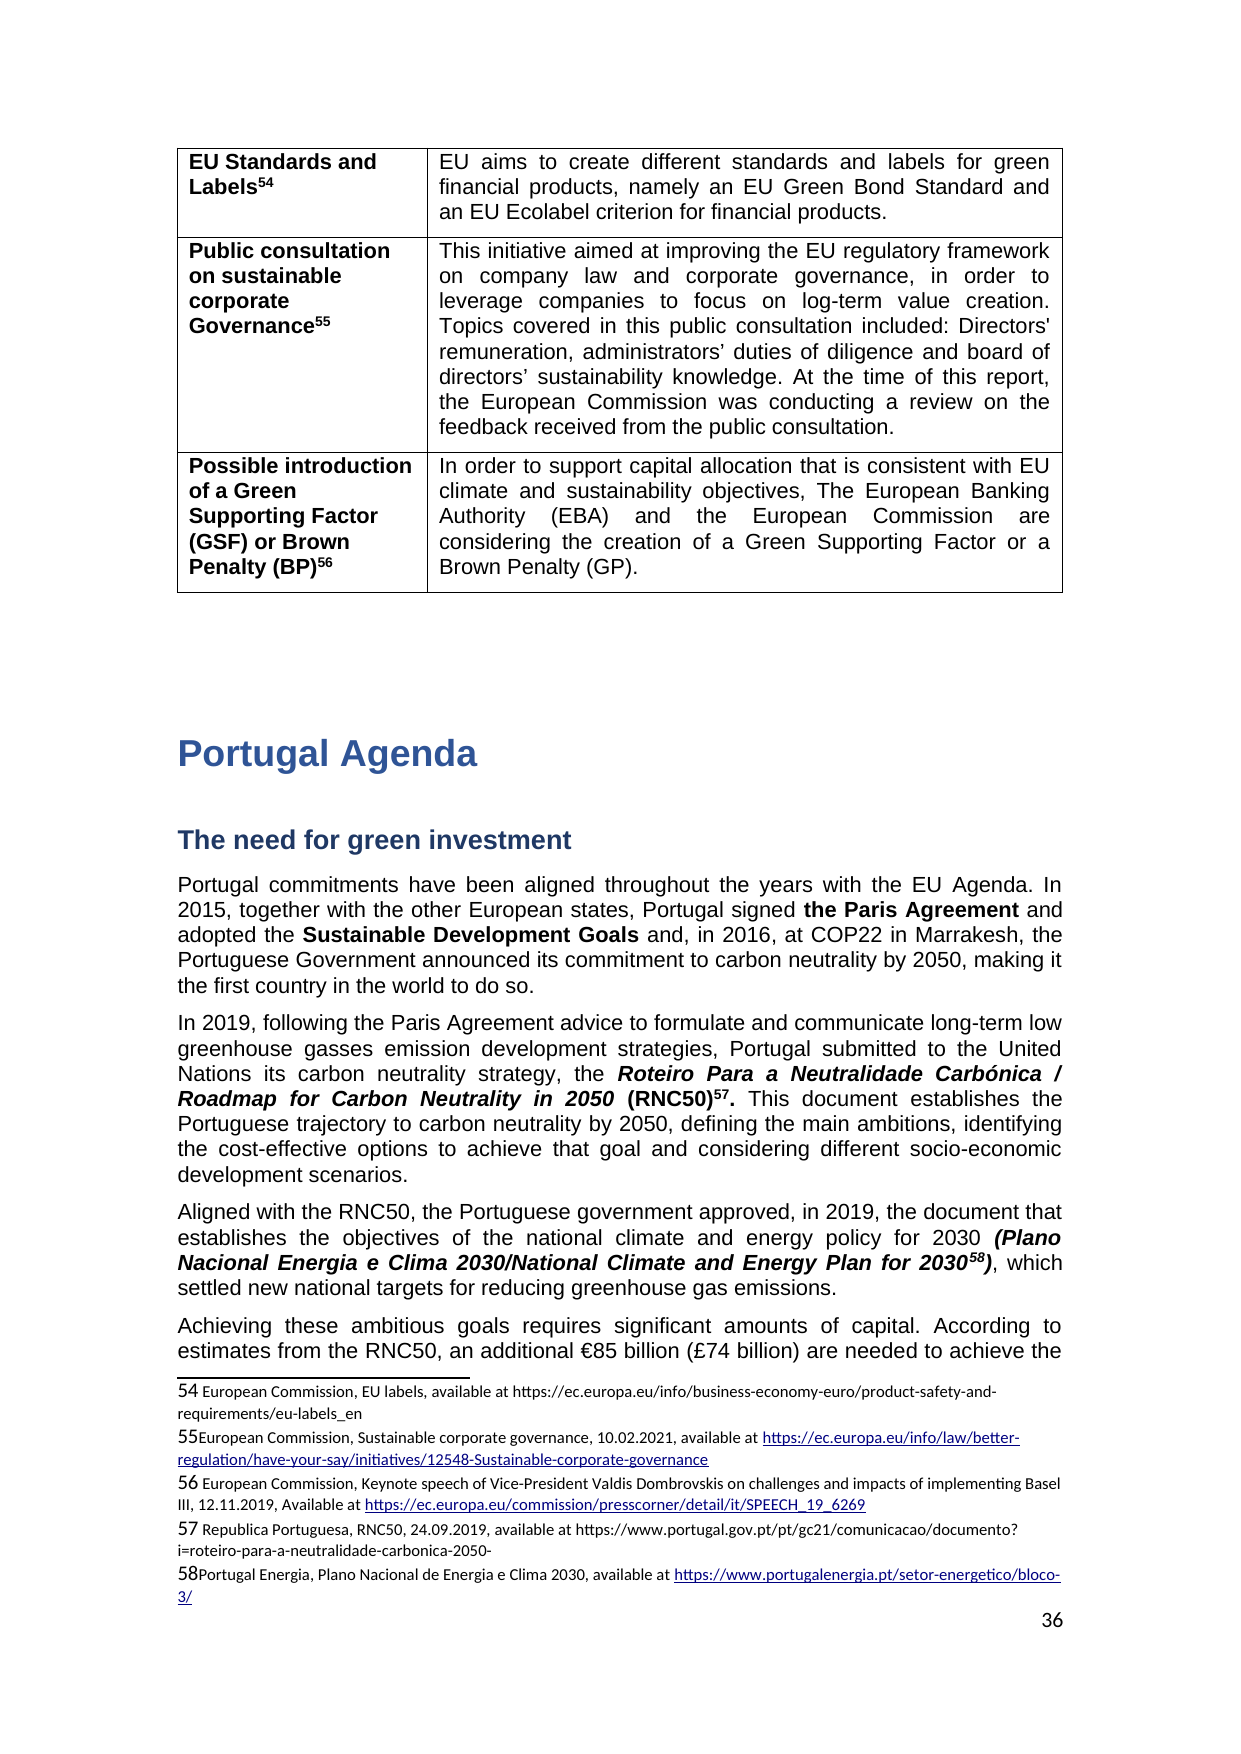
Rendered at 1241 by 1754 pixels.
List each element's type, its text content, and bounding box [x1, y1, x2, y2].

table_cell Public consultation on sustainable corporate Governance [178, 238, 427, 452]
text In 2019, following the Paris Agreement advice to formulate and communicate long-term low greenhouse gasses emission development strategies, Portugal submitted to the United Nations its carbon neutrality strategy, the Roteiro Para a Neutralidade Carbónica / Roadmap for Carbon Neutrality in 2050 (RNC50). This document establishes the Portuguese trajectory to carbon neutrality by 2050, defining the main ambitions, identifying the cost-effective options to achieve that goal and considering different socio-economic development scenarios. [177, 1010, 1063, 1187]
table_cell In order to support capital allocation that is consistent with EU climate and sustainability objectives, The European Banking Authority (EBA) and the European Commission are considering the creation of a Green Supporting Factor or a Brown Penalty (GP). [428, 453, 1062, 592]
table_cell EU Standards and Labels [178, 149, 427, 237]
text Portugal commitments have been aligned throughout the years with the EU Agenda. In 2015, together with the other European states, Portugal signed the Paris Agreement and adopted the Sustainable Development Goals and, in 2016, at COP22 in Marrakesh, the Portuguese Government announced its commitment to carbon neutrality by 2050, making it the first country in the world to do so. [177, 872, 1063, 998]
subtitle Portugal Agenda [177, 731, 1063, 774]
table_cell This initiative aimed at improving the EU regulatory framework on company law and corporate governance, in order to leverage companies to focus on log-term value creation. Topics covered in this public consultation included: Directors' remuneration, administrators’ duties of diligence and board of directors’ sustainability knowledge. At the time of this report, the European Commission was conducting a review on the feedback received from the public consultation. [428, 238, 1062, 452]
text Portugal Energia, Plano Nacional de Energia e Clima 2030, available at https://www.portugalenergia.pt/setor-energetico/bloco-3/ [177, 1561, 1063, 1606]
text Aligned with the RNC50, the Portuguese government approved, in 2019, the document that establishes the objectives of the national climate and energy policy for 2030 (Plano Nacional Energia e Clima 2030/National Climate and Energy Plan for 2030), which settled new national targets for reducing greenhouse gas emissions. [177, 1199, 1063, 1300]
text Achieving these ambitious goals requires significant amounts of capital. According to estimates from the RNC50, an additional €85 billion (£74 billion) are needed to achieve the [177, 1313, 1063, 1363]
table_cell Possible introduction of a Green Supporting Factor (GSF) or Brown Penalty (BP) [178, 453, 427, 592]
table_cell EU aims to create different standards and labels for green financial products, namely an EU Green Bond Standard and an EU Ecolabel criterion for financial products. [428, 149, 1062, 237]
subtitle The need for green investment [177, 824, 1063, 855]
text Republica Portuguesa, RNC50, 24.09.2019, available at https://www.portugal.gov.pt/pt/gc21/comunicacao/documento?i=roteiro-para-a-neutralidade-carbonica-2050- [177, 1515, 1063, 1561]
